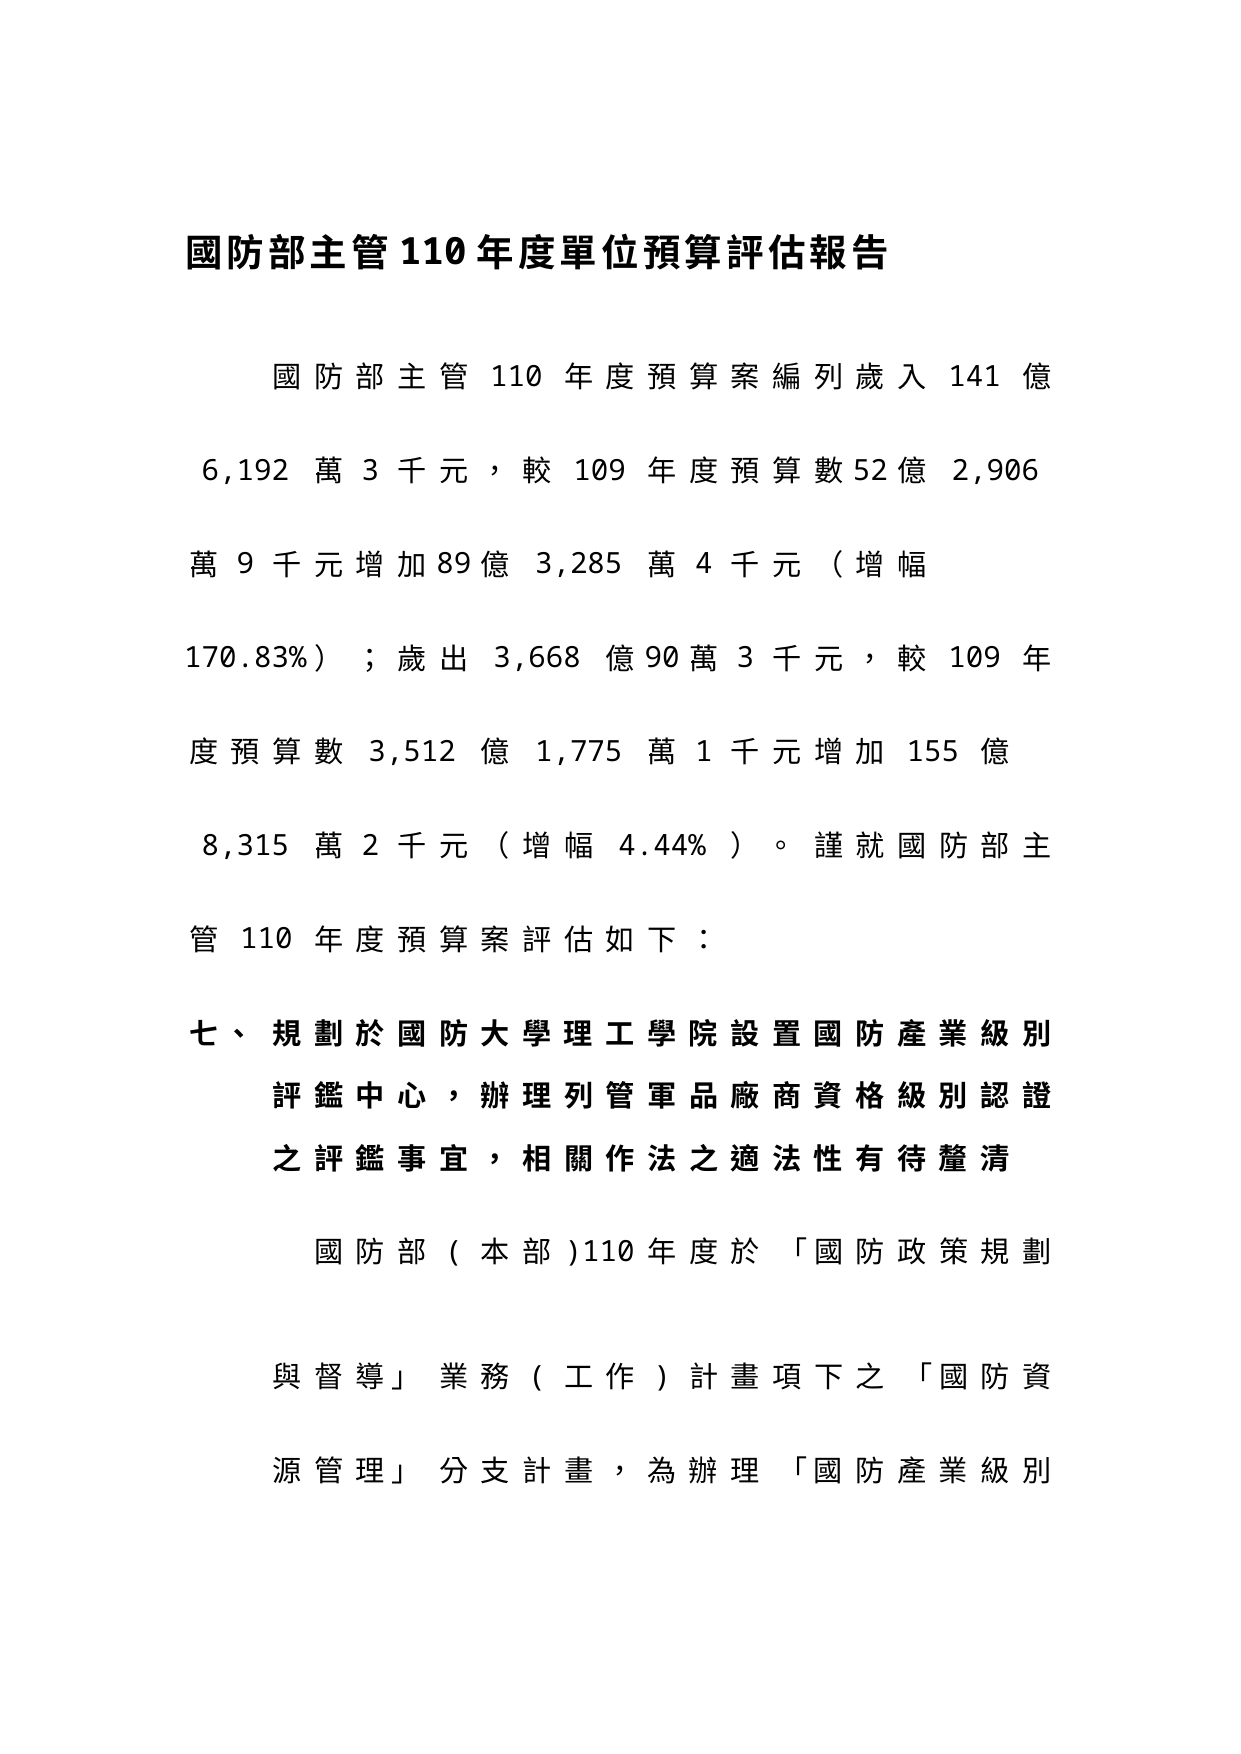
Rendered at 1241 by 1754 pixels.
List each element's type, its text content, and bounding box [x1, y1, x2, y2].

text 國防部(本部)110年度於「國防政策規劃與督導」業務(工作)計畫項下之「國防資源管理」分支計畫，為辦理「國防產業級別評鑑中心」(以下簡稱國評中心)之籌設及運作事宜，編列房屋建築及設備費、按日按件計資酬金、雜項設備費…等，共計3,207萬7千元。國評中心之籌設，緣係108年6月19日國防產業發展條例經總統公布，該條例第4條第1項及第2項分別規定：「依我國法律設立之國內法人、機構或團體得向主管機關申請列管軍品廠商資格級別認證」、「主管機關受理前項申請，應由公正第三方依國防產業專長領域項別及下列事項實施級別評鑑，區分為甲級、乙級及丙級：…。」同條第3項又規定：「前項之公正第三方應具備充足資源及認證能力，且與被認證對象不得有利害關係。」國防部爰規劃於110年度籌設國評中心擔任公正第三方，辦理列管軍品廠商資格級別認證之評鑑事宜。惟依以下所述，其相關作法之適法性容待釐清： [242, 1177, 1058, 1490]
text 七、規劃於國防大學理工學院設置國防產業級別評鑑中心，辦理列管軍品廠商資格級別認證之評鑑事宜，相關作法之適法性有待釐清 [183, 990, 1058, 1177]
text 國防部主管110年度預算案編列歲入141億6,192萬3千元，較109年度預算數52億2,906萬9千元增加89億3,285萬4千元（增幅170.83%）；歲出3,668億90萬3千元，較109年度預算數3,512億1,775萬1千元增加155億8,315萬2千元（增幅4.44%）。謹就國防部主管110年度預算案評估如下： [183, 302, 1058, 990]
text 國防部主管110年度單位預算評估報告 [183, 177, 1058, 302]
